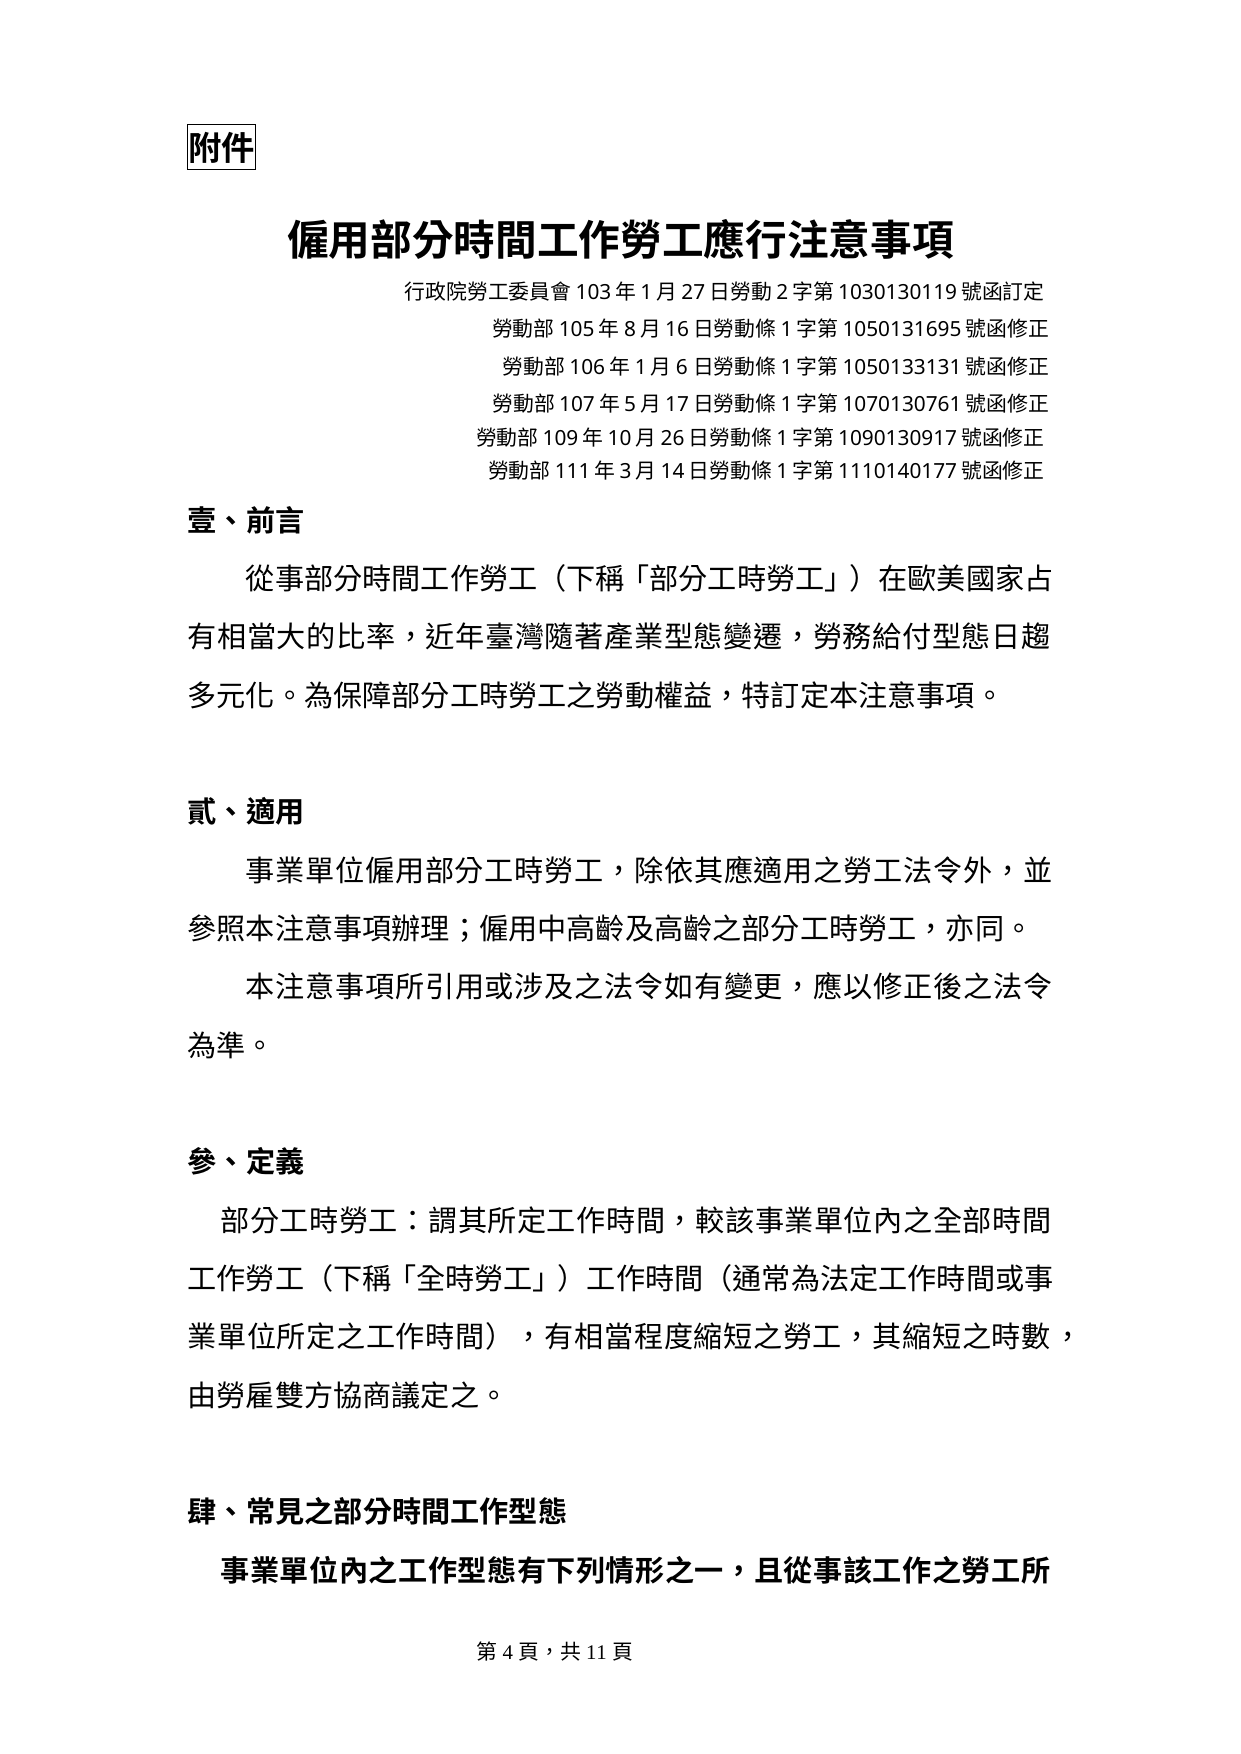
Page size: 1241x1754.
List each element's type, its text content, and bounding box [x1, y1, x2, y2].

text 勞動部109年10月26日勞動條1字第1090130917號函修正 [187, 418, 1044, 451]
text 本注意事項所引用或涉及之法令如有變更，應以修正後之法令為準。 [187, 951, 1053, 1068]
list 常見之部分時間工作型態 [187, 1476, 1053, 1534]
text 勞動部107年5月17日勞動條1字第1070130761號函修正 [187, 380, 1049, 418]
list 前言 [187, 484, 1053, 543]
text 僱用部分時間工作勞工應行注意事項 [187, 207, 1053, 268]
text 勞動部106年 1月6 日勞動條1字第1050133131號函修正 [187, 343, 1049, 380]
text 勞動部111年3月14日勞動條1字第1110140177號函修正 [187, 451, 1044, 484]
text 事業單位僱用部分工時勞工，除依其應適用之勞工法令外，並參照本注意事項辦理；僱用中高齡及高齡之部分工時勞工，亦同。 [187, 834, 1053, 951]
text 事業單位內之工作型態有下列情形之一，且從事該工作之勞工所 [187, 1534, 1053, 1593]
list 適用 [187, 776, 1053, 834]
text 行政院勞工委員會103年1月27日勞動2字第1030130119號函訂定 [187, 268, 1044, 305]
text 勞動部105年 8月16日勞動條1字第1050131695號函修正 [187, 305, 1049, 343]
text [256, 124, 1053, 170]
text 附件 [188, 125, 255, 169]
list 定義 [187, 1126, 1053, 1184]
text 部分工時勞工：謂其所定工作時間，較該事業單位內之全部時間工作勞工（下稱「全時勞工」）工作時間（通常為法定工作時間或事業單位所定之工作時間），有相當程度縮短之勞工，其縮短之時數，由勞雇雙方協商議定之。 [187, 1184, 1053, 1418]
text 從事部分時間工作勞工（下稱「部分工時勞工」）在歐美國家占有相當大的比率，近年臺灣隨著產業型態變遷，勞務給付型態日趨多元化。為保障部分工時勞工之勞動權益，特訂定本注意事項。 [187, 543, 1053, 718]
